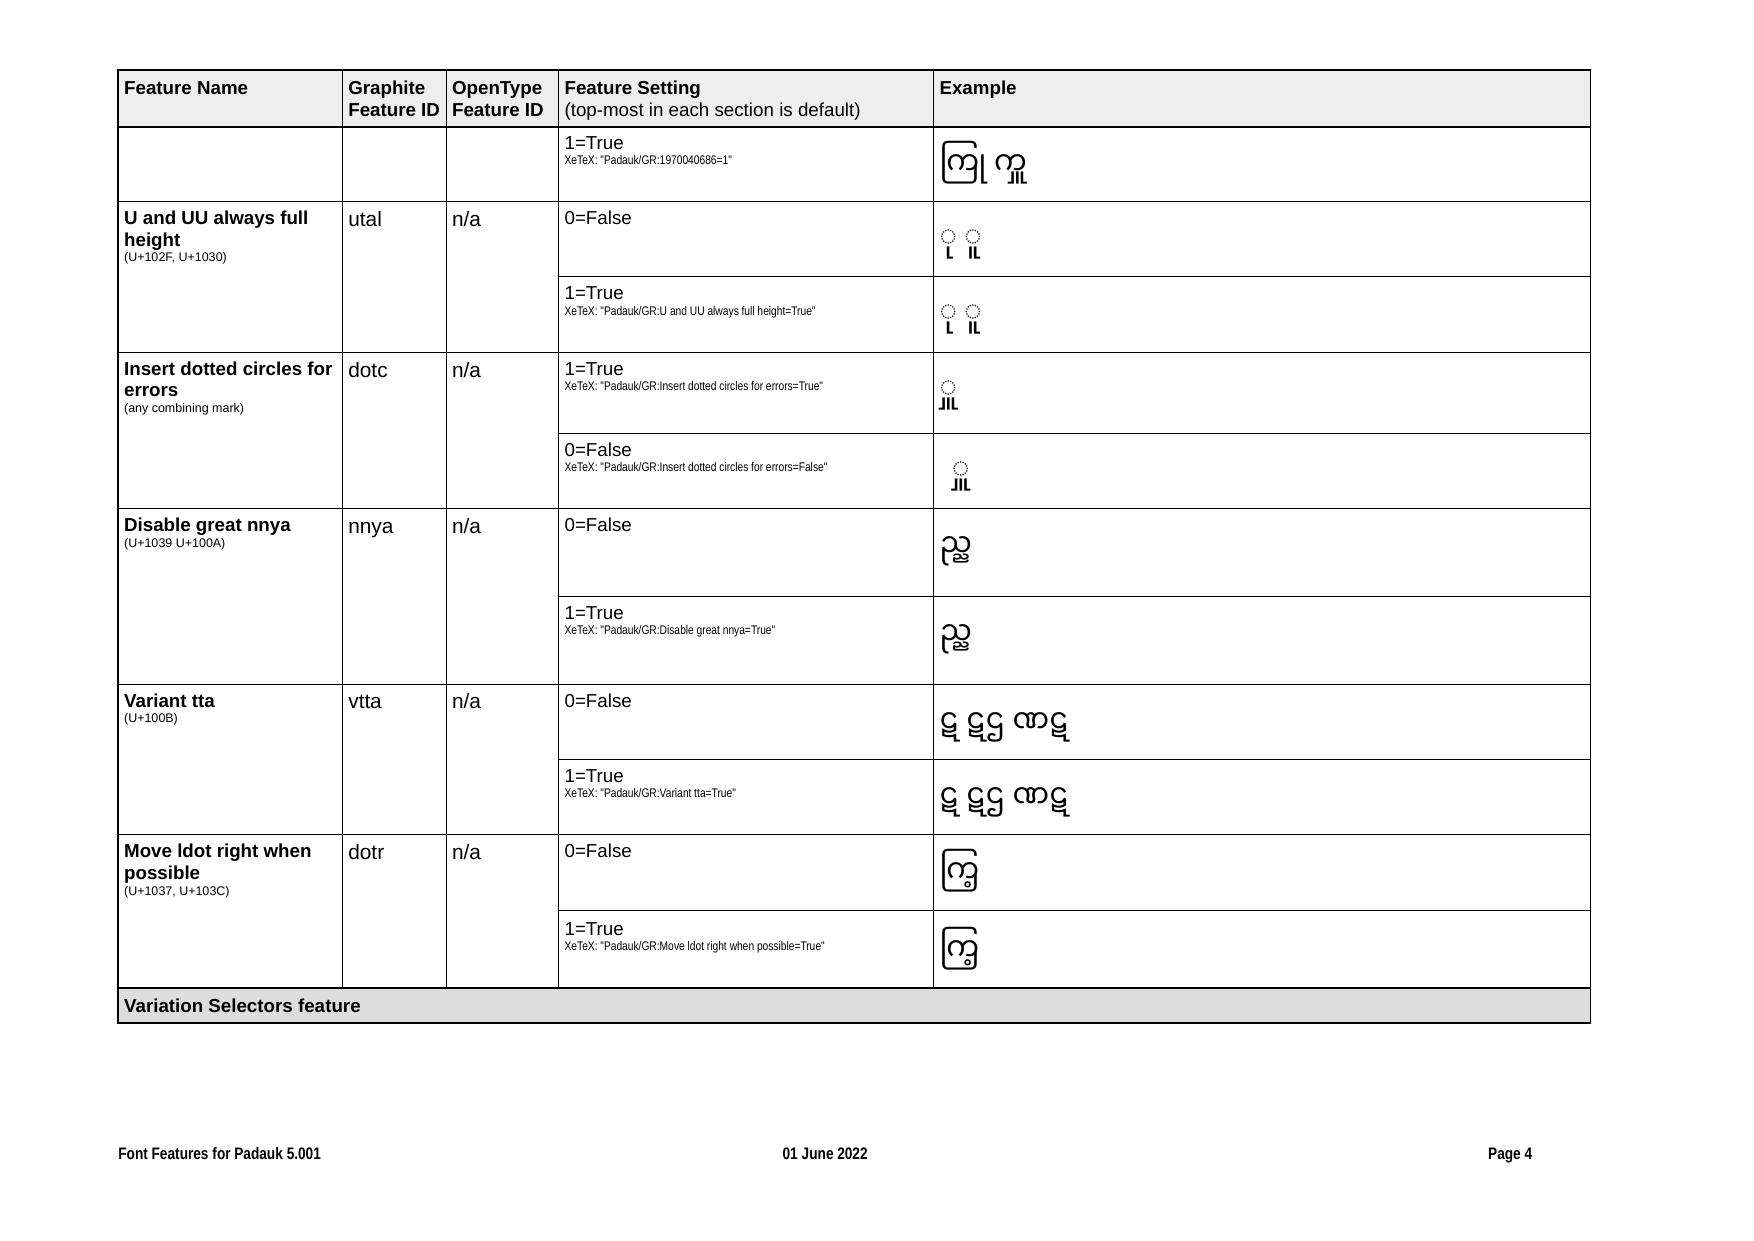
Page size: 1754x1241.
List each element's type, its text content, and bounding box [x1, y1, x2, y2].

table_header Example [934, 71, 1590, 126]
table_header OpenType Feature ID [447, 71, 558, 126]
table_cell nnya [343, 509, 446, 683]
table_cell 1=True XeTeX: "Padauk/GR:Insert dotted circles for errors=True" [559, 353, 933, 433]
table_cell ှူ [934, 434, 1590, 508]
table_cell 0=False [559, 835, 933, 909]
table_header Feature Setting (top-most in each section is default) [559, 71, 933, 126]
table_cell utal [343, 202, 446, 352]
table_cell [119, 128, 342, 201]
table_cell dotc [343, 353, 446, 508]
table_cell Variant tta (U+100B) [119, 685, 342, 834]
table_cell ဋ ဋဌ ဏဋ [934, 760, 1590, 834]
table_cell 0=False [559, 509, 933, 596]
table_cell vtta [343, 685, 446, 834]
table_cell n/a [447, 509, 558, 683]
table_cell 1=True XeTeX: "Padauk/GR:Variant tta=True" [559, 760, 933, 834]
table_cell ကြ့ [934, 835, 1590, 909]
table_cell 1=True XeTeX: "Padauk/GR:Disable great nnya=True" [559, 597, 933, 683]
table_cell 0=False XeTeX: "Padauk/GR:Insert dotted circles for errors=False" [559, 434, 933, 508]
table_cell Move ldot right when possible (U+1037, U+103C) [119, 835, 342, 987]
table_cell 1=True XeTeX: "Padauk/GR:U and UU always full height=True" [559, 277, 933, 352]
table_cell Variation Selectors feature [119, 989, 1590, 1022]
table_cell ည္ည [934, 597, 1590, 683]
table_cell 0=False [559, 685, 933, 759]
table_cell ကြ့ [934, 911, 1590, 987]
table_cell ည္ည [934, 509, 1590, 596]
table_cell ကြု ကှူ [934, 128, 1590, 201]
table_cell [447, 128, 558, 201]
table_cell n/a [447, 685, 558, 834]
table_cell Disable great nnya (U+1039 U+100A) [119, 509, 342, 683]
table_cell ု ူ [934, 277, 1590, 352]
table_cell 0=False [559, 202, 933, 276]
table_cell 1=True XeTeX: "Padauk/GR:1970040686=1" [559, 128, 933, 201]
table_cell Insert dotted circles for errors (any combining mark) [119, 353, 342, 508]
table_cell [343, 128, 446, 201]
table_header Feature Name [119, 71, 342, 126]
table_cell n/a [447, 353, 558, 508]
table_cell ု ူ [934, 202, 1590, 276]
table_cell U and UU always full height (U+102F, U+1030) [119, 202, 342, 352]
table_cell ှူ [934, 353, 1590, 433]
table_cell n/a [447, 835, 558, 987]
table_cell ဋ ဋဌ ဏဋ [934, 685, 1590, 759]
table_cell 1=True XeTeX: "Padauk/GR:Move ldot right when possible=True" [559, 911, 933, 987]
table_cell dotr [343, 835, 446, 987]
table_cell n/a [447, 202, 558, 352]
table_header Graphite Feature ID [343, 71, 446, 126]
